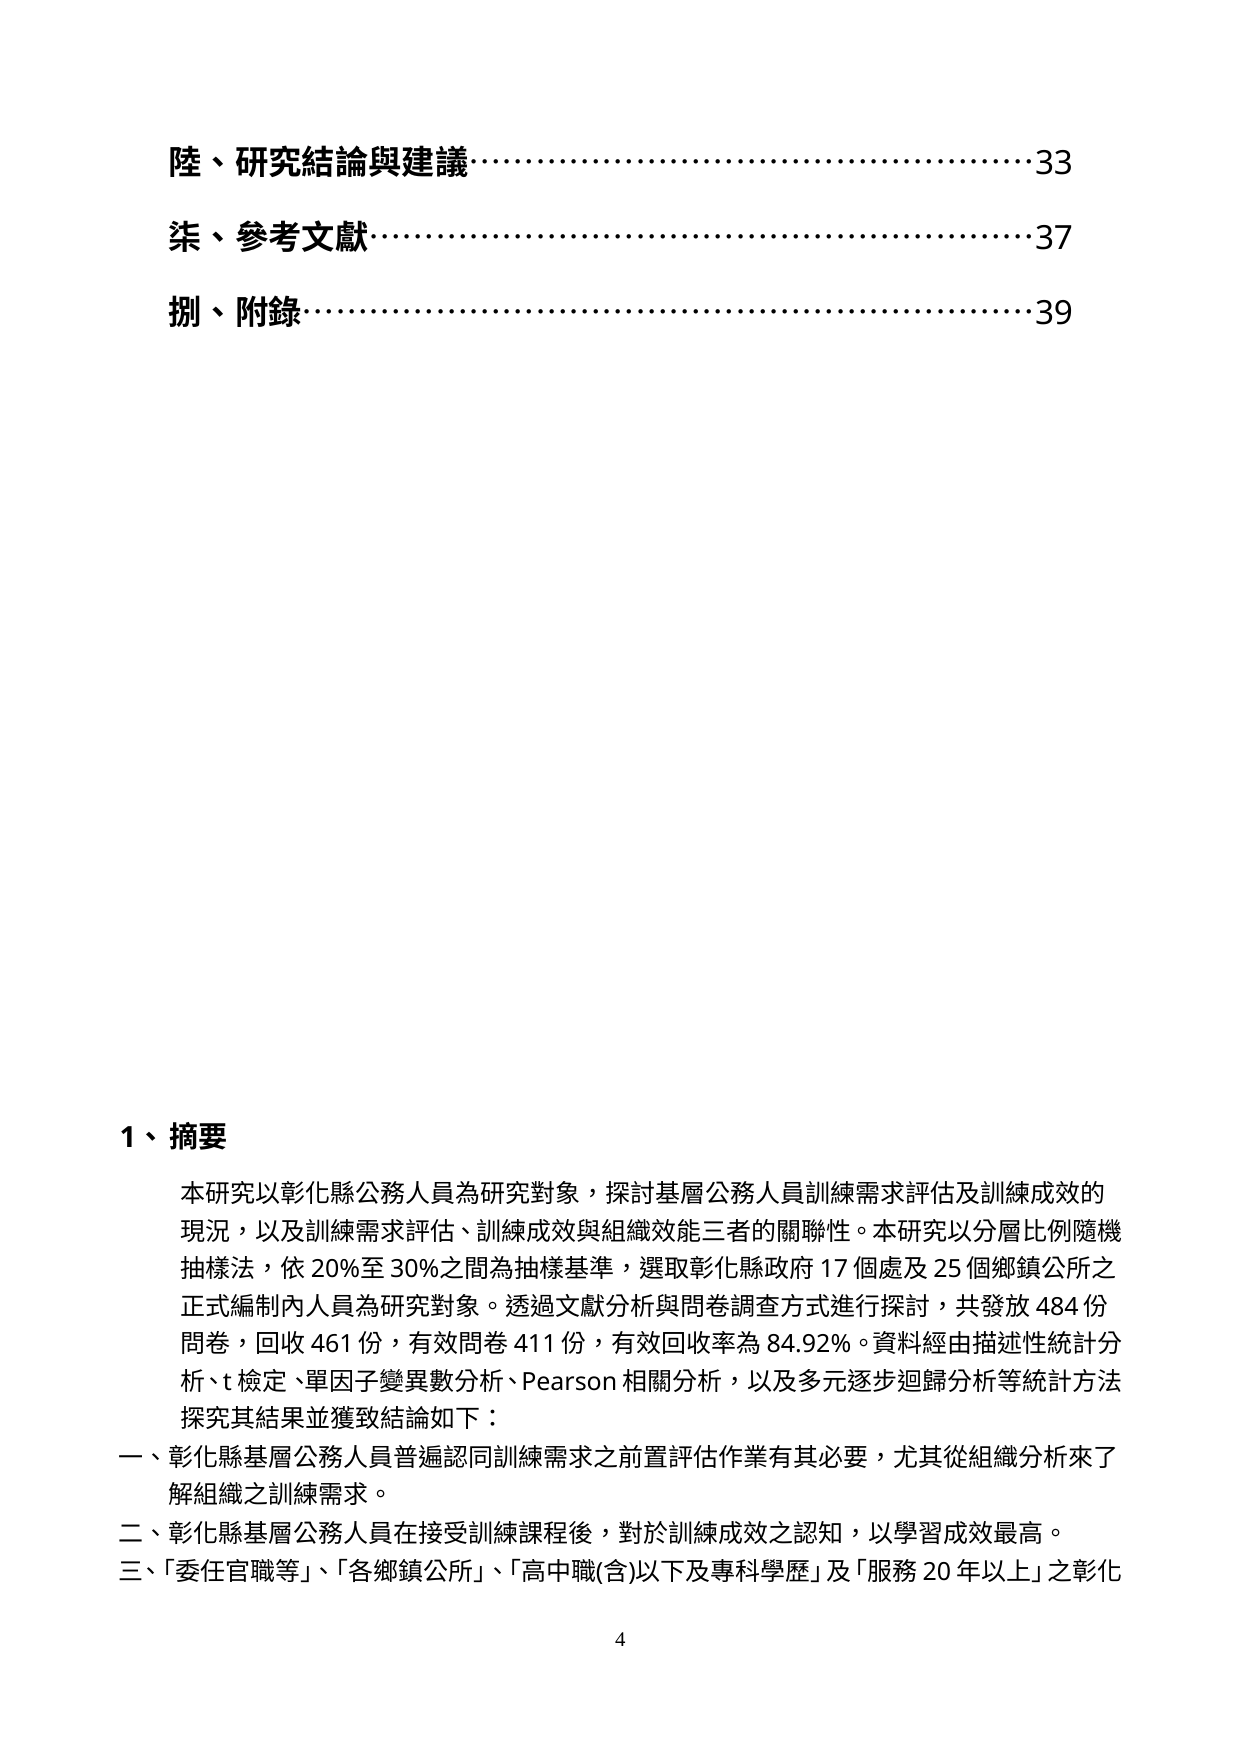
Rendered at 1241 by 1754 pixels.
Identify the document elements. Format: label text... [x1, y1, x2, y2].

text 本研究以彰化縣公務人員為研究對象，探討基層公務人員訓練需求評估及訓練成效的現況，以及訓練需求評估、訓練成效與組織效能三者的關聯性。本研究以分層比例隨機抽樣法，依20%至30%之間為抽樣基準，選取彰化縣政府17個處及25個鄉鎮公所之正式編制內人員為研究對象。透過文獻分析與問卷調查方式進行探討，共發放484份問卷，回收461份，有效問卷411份，有效回收率為84.92%。資料經由描述性統計分析、t檢定、單因子變異數分析、Pearson相關分析，以及多元逐步迴歸分析等統計方法探究其結果並獲致結論如下： [181, 1173, 1122, 1435]
text 陸、研究結論與建議……………………………………………33 [168, 123, 1122, 198]
text 二、彰化縣基層公務人員在接受訓練課程後，對於訓練成效之認知，以學習成效最高。 [118, 1512, 1122, 1550]
text 三、「委任官職等」、「各鄉鎮公所」、「高中職(含)以下及專科學歷」及「服務20年以上」之彰化 [118, 1551, 1122, 1588]
text 一、彰化縣基層公務人員普遍認同訓練需求之前置評估作業有其必要，尤其從組織分析來了解組織之訓練需求。 [118, 1436, 1122, 1511]
text 柒、參考文獻……………………………………………………37 [168, 198, 1122, 273]
list 摘要 [119, 1098, 1122, 1173]
text 捌、附錄…………………………………………………………39 [168, 273, 1122, 348]
